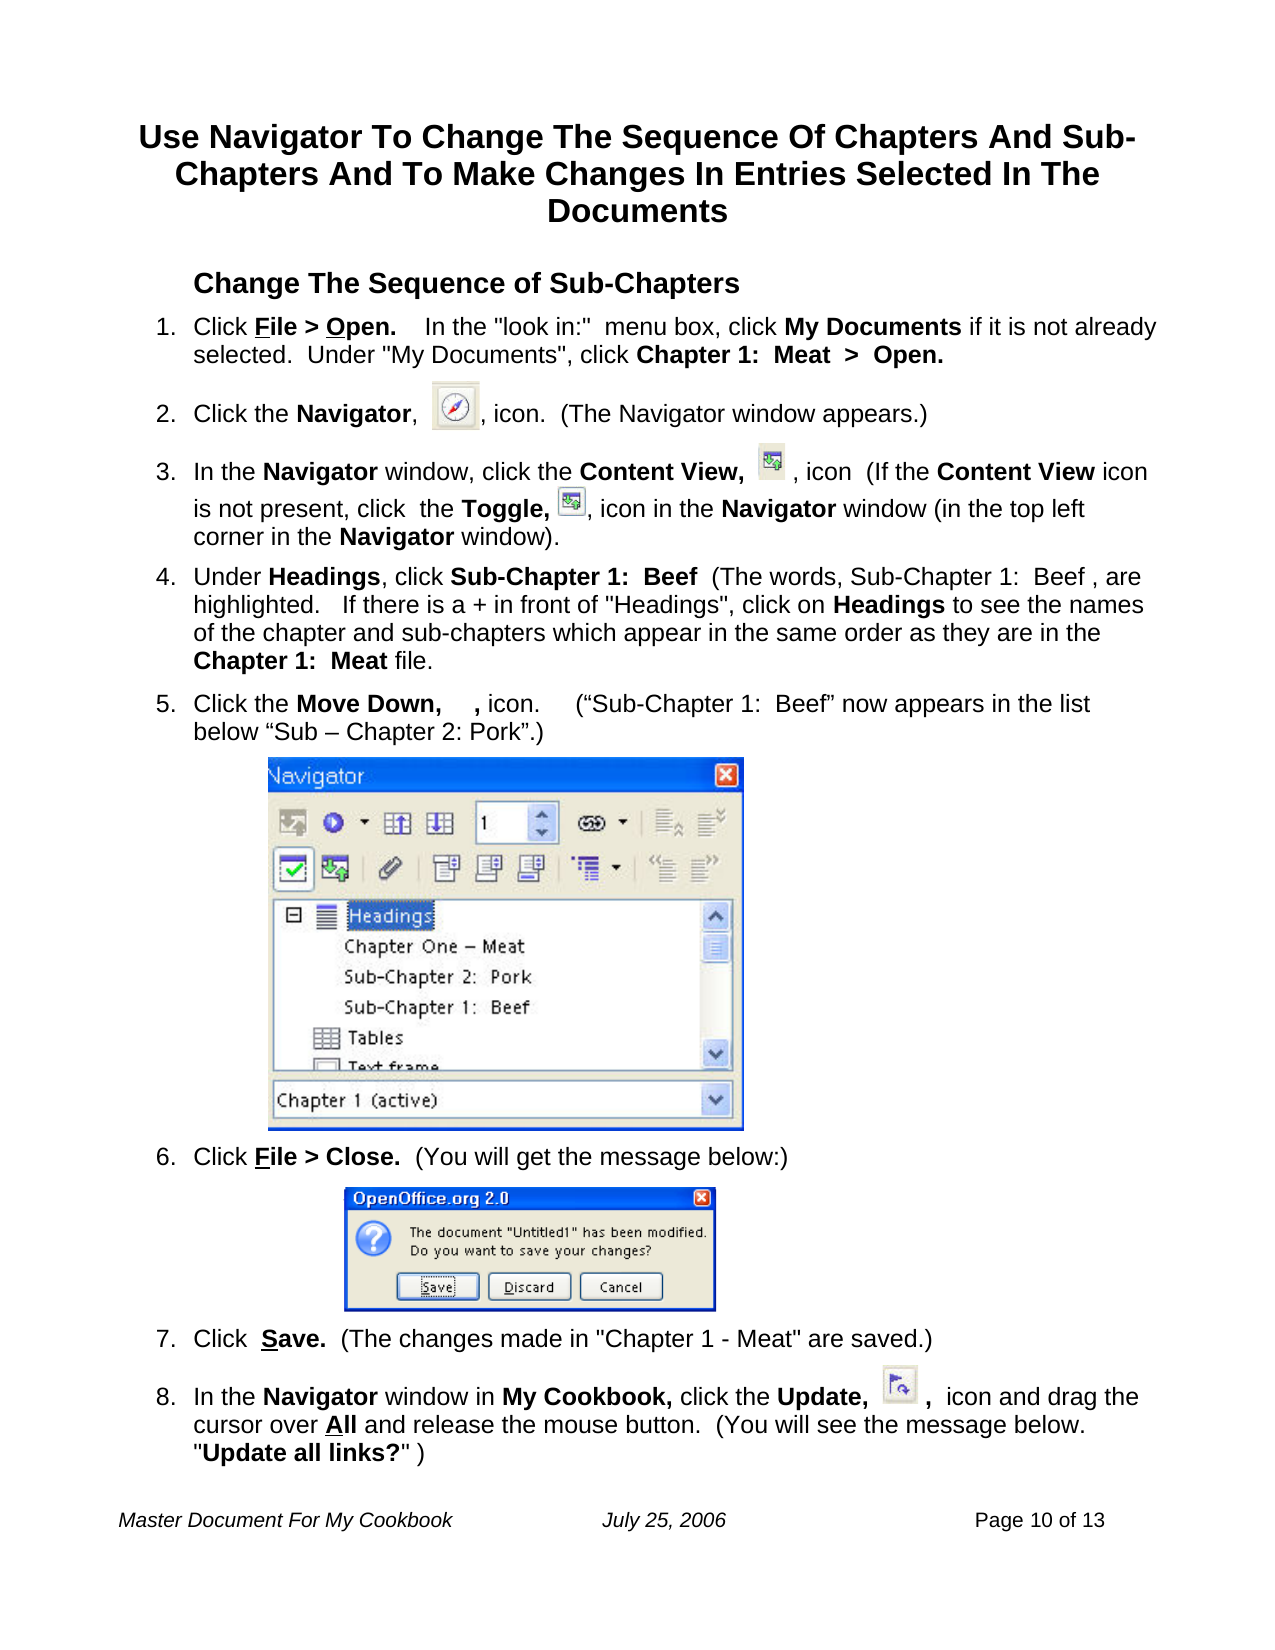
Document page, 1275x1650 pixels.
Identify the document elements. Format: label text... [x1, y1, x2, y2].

list , icon. (The Navigator window appears.) [480, 381, 1157, 431]
list In the Navigator window in My Cookbook, click the Update, , icon and drag the cursor over All and release the mouse button. (You will see the message below. "Update all links?" ) [156, 1366, 1157, 1466]
picture [343, 1187, 717, 1313]
list In the Navigator window, click the Content View, , icon (If the Content View icon is not present, click the Toggle, , icon in the Navigator window (in the top left corner in the Navigator window). [156, 443, 1157, 550]
subtitle Change The Sequence of Sub-Chapters [193, 267, 1157, 300]
subtitle Use Navigator To Change The Sequence Of Chapters And Sub-Chapters And To Make Changes In Entries Selected In The Documents [118, 118, 1157, 230]
picture [268, 757, 744, 1131]
list Click the Move Down, , icon. (“Sub-Chapter 1: Beef” now appears in the list below “Sub – Chapter 2: Pork”.) [156, 687, 1157, 745]
picture [758, 443, 786, 480]
list Under Headings, click Sub-Chapter 1: Beef (The words, Sub-Chapter 1: Beef , are highlighted. If there is a + in front of "Headings", click on Headings to see the names of the chapter and sub-chapters which appear in the same order as they are in the Chapter 1: Meat file. [156, 563, 1157, 674]
list Click File > Open. In the "look in:" menu box, click My Documents if it is not already selected. Under "My Documents", click Chapter 1: Meat > Open. [156, 313, 1157, 368]
picture [432, 381, 480, 431]
list Click Save. (The changes made in "Chapter 1 - Meat" are saved.) [156, 1325, 1157, 1353]
list Click the Navigator, [156, 381, 432, 431]
list Click File > Close. (You will get the message below:) [156, 1143, 1157, 1313]
picture [882, 1365, 919, 1404]
picture [557, 486, 587, 516]
